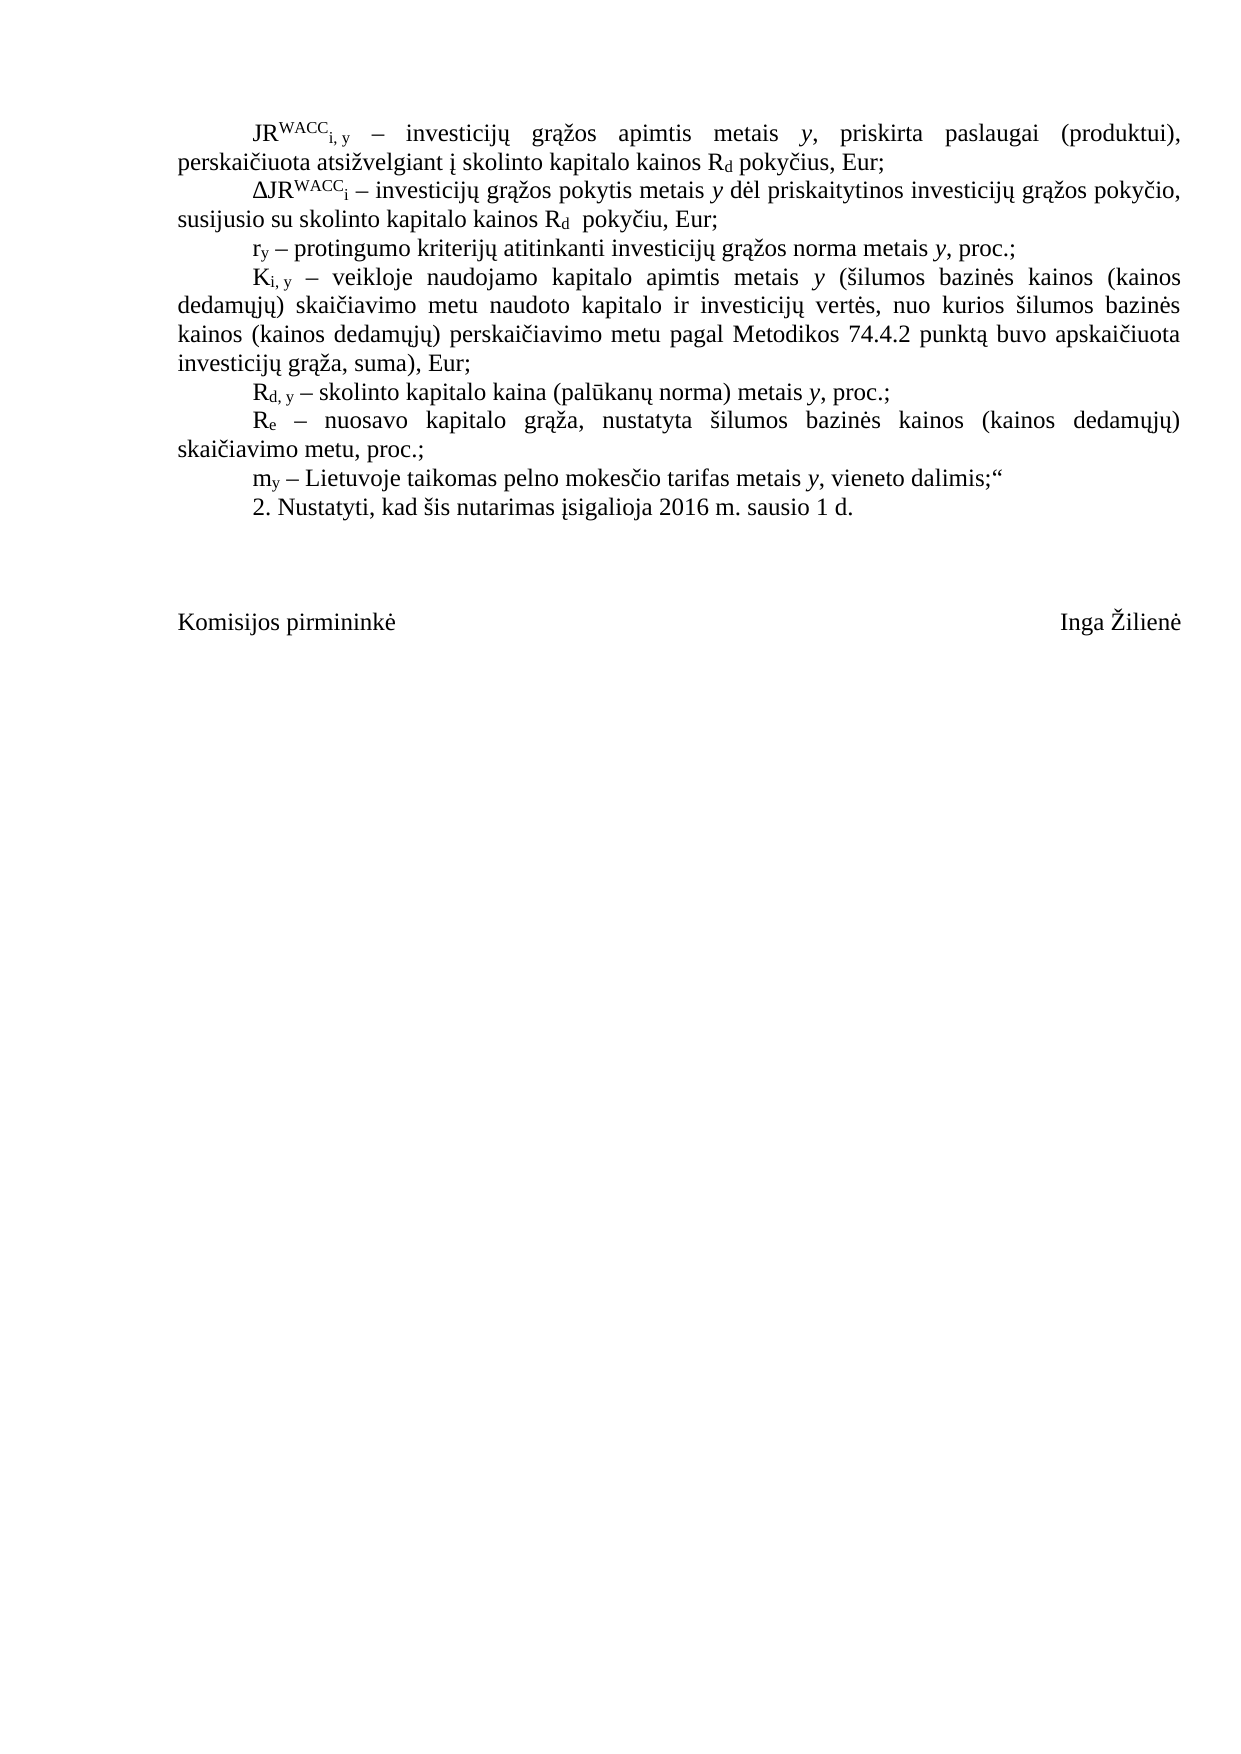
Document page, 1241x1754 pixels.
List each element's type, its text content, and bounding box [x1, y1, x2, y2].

text ry – protingumo kriterijų atitinkanti investicijų grąžos norma metais y, proc.; [177, 233, 1181, 262]
text JRWACCi, y – investicijų grąžos apimtis metais y, priskirta paslaugai (produktui), perskaičiuota atsižvelgiant į skolinto kapitalo kainos Rd pokyčius, Eur; [177, 118, 1181, 176]
text ∆JRWACCi – investicijų grąžos pokytis metais y dėl priskaitytinos investicijų grąžos pokyčio, susijusio su skolinto kapitalo kainos Rd pokyčiu, Eur; [177, 176, 1181, 233]
text 2. Nustatyti, kad šis nutarimas įsigalioja 2016 m. sausio 1 d. [177, 492, 1181, 521]
text Re – nuosavo kapitalo grąža, nustatyta šilumos bazinės kainos (kainos dedamųjų) skaičiavimo metu, proc.; [177, 406, 1181, 463]
text Rd, y – skolinto kapitalo kaina (palūkanų norma) metais y, proc.; [177, 377, 1181, 406]
text my – Lietuvoje taikomas pelno mokesčio tarifas metais y, vieneto dalimis;“ [177, 463, 1181, 492]
text Ki, y – veikloje naudojamo kapitalo apimtis metais y (šilumos bazinės kainos (kainos dedamųjų) skaičiavimo metu naudoto kapitalo ir investicijų vertės, nuo kurios šilumos bazinės kainos (kainos dedamųjų) perskaičiavimo metu pagal Metodikos 74.4.2 punktą buvo apskaičiuota investicijų grąža, suma), Eur; [177, 262, 1181, 377]
text Komisijos pirmininkė Inga Žilienė [177, 607, 1181, 636]
